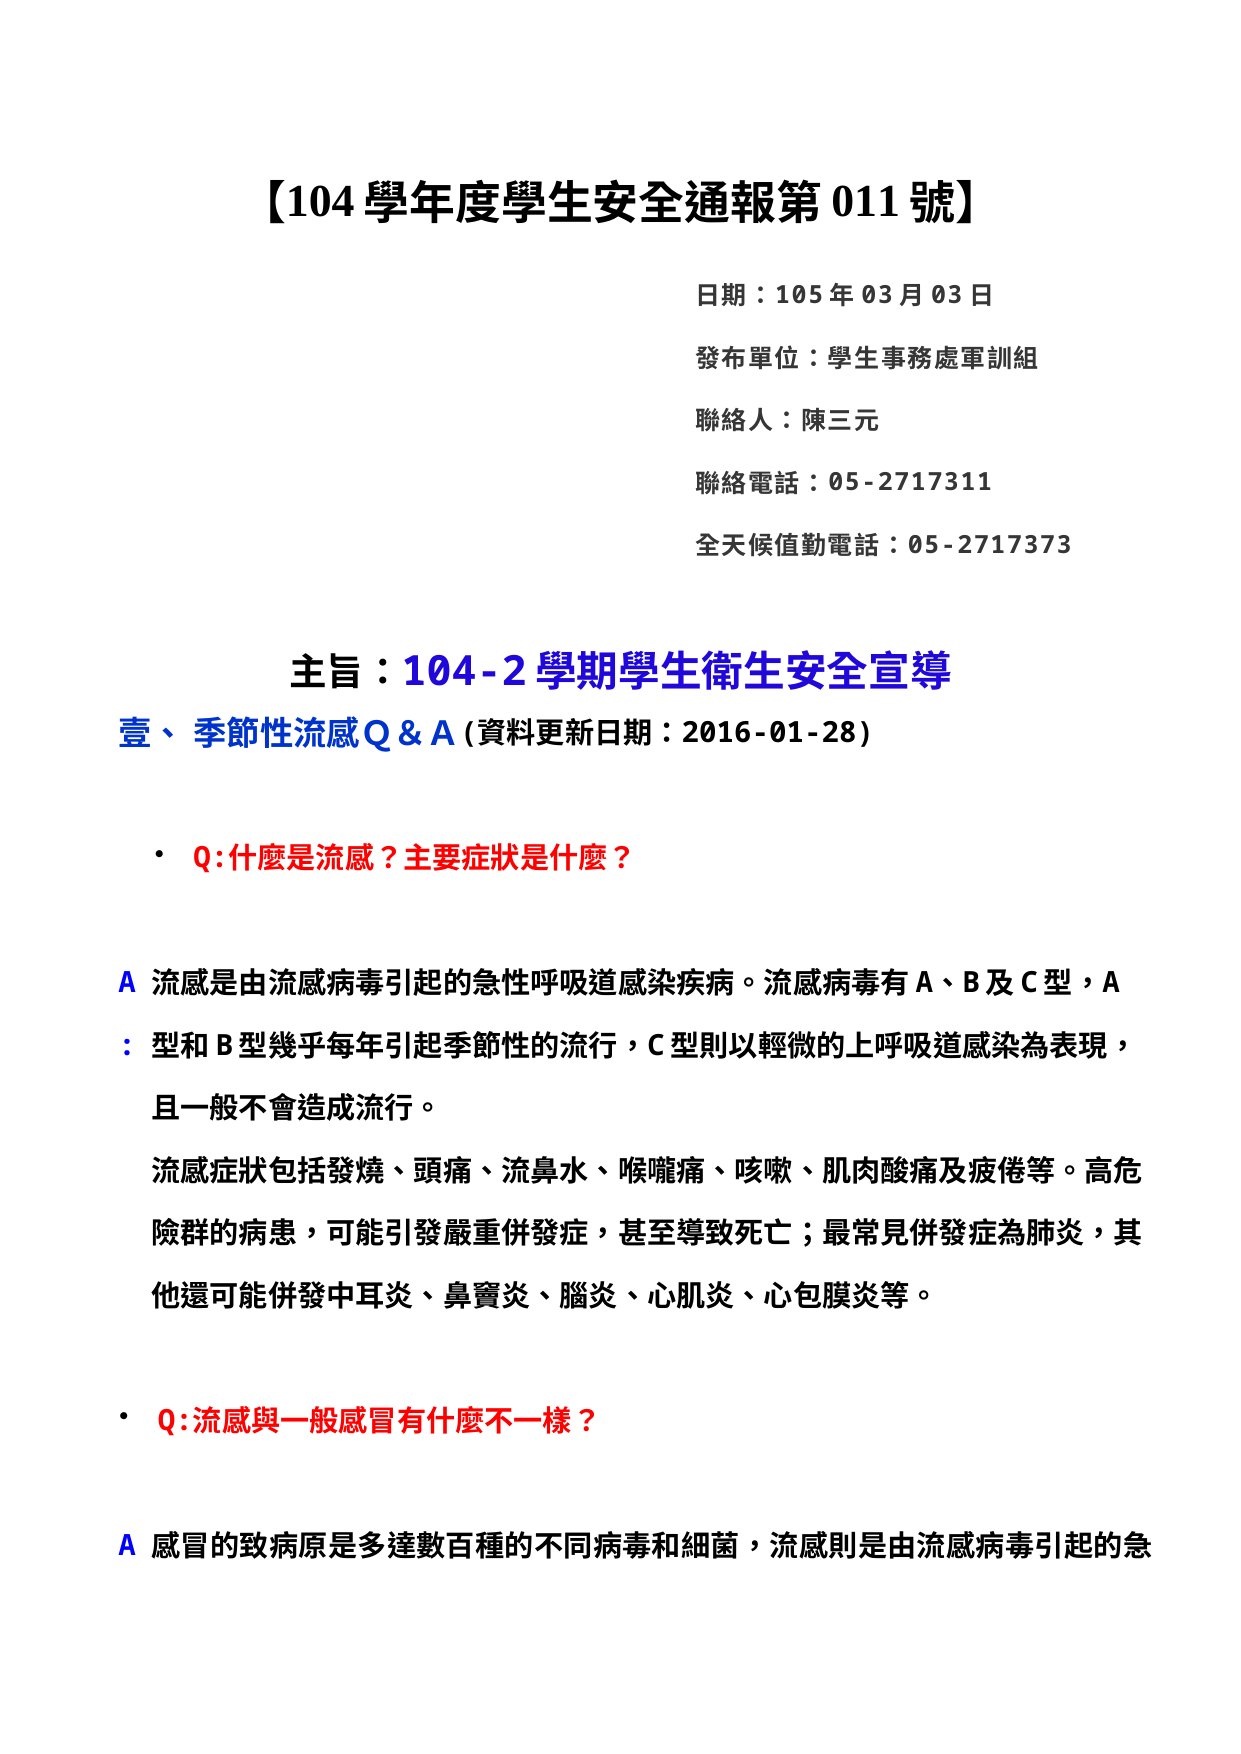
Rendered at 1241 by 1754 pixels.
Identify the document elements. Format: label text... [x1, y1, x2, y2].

text 日期：105年03月03日 [118, 252, 1122, 314]
text 發布單位：學生事務處軍訓組 [118, 314, 1122, 377]
table_cell 感冒的致病原是多達數百種的不同病毒和細菌，流感則是由流感病毒引起的急 [151, 1447, 1153, 1572]
table_cell Q:流感與一般感冒有什麼不一樣？ [118, 1322, 1153, 1447]
table_header Q:什麼是流感？主要症狀是什麼？ [118, 752, 1153, 885]
table_cell 流感是由流感病毒引起的急性呼吸道感染疾病。流感病毒有A、B及C型，A型和B型幾乎每年引起季節性的流行，C型則以輕微的上呼吸道感染為表現，且一般不會造成流行。 流感症狀包括發燒、頭痛、流鼻水、喉嚨痛、咳嗽、肌肉酸痛及疲倦等。高危險群的病患，可能引發嚴重併發症，甚至導致死亡；最常見併發症為肺炎，其他還可能併發中耳炎、鼻竇炎、腦炎、心肌炎、心包膜炎等。 [151, 885, 1153, 1322]
text 主旨：104-2學期學生衛生安全宣導 [118, 627, 1122, 689]
text 聯絡電話：05-2717311 [118, 439, 1122, 502]
table_cell A [118, 1447, 151, 1572]
text 聯絡人：陳三元 [118, 377, 1122, 439]
list 季節性流感Ｑ＆Ａ(資料更新日期：2016-01-28) [118, 689, 1122, 752]
table_cell A: [118, 885, 151, 1322]
text 【104學年度學生安全通報第011號】 [118, 127, 1122, 252]
text 全天候值勤電話：05-2717373 [118, 502, 1122, 564]
